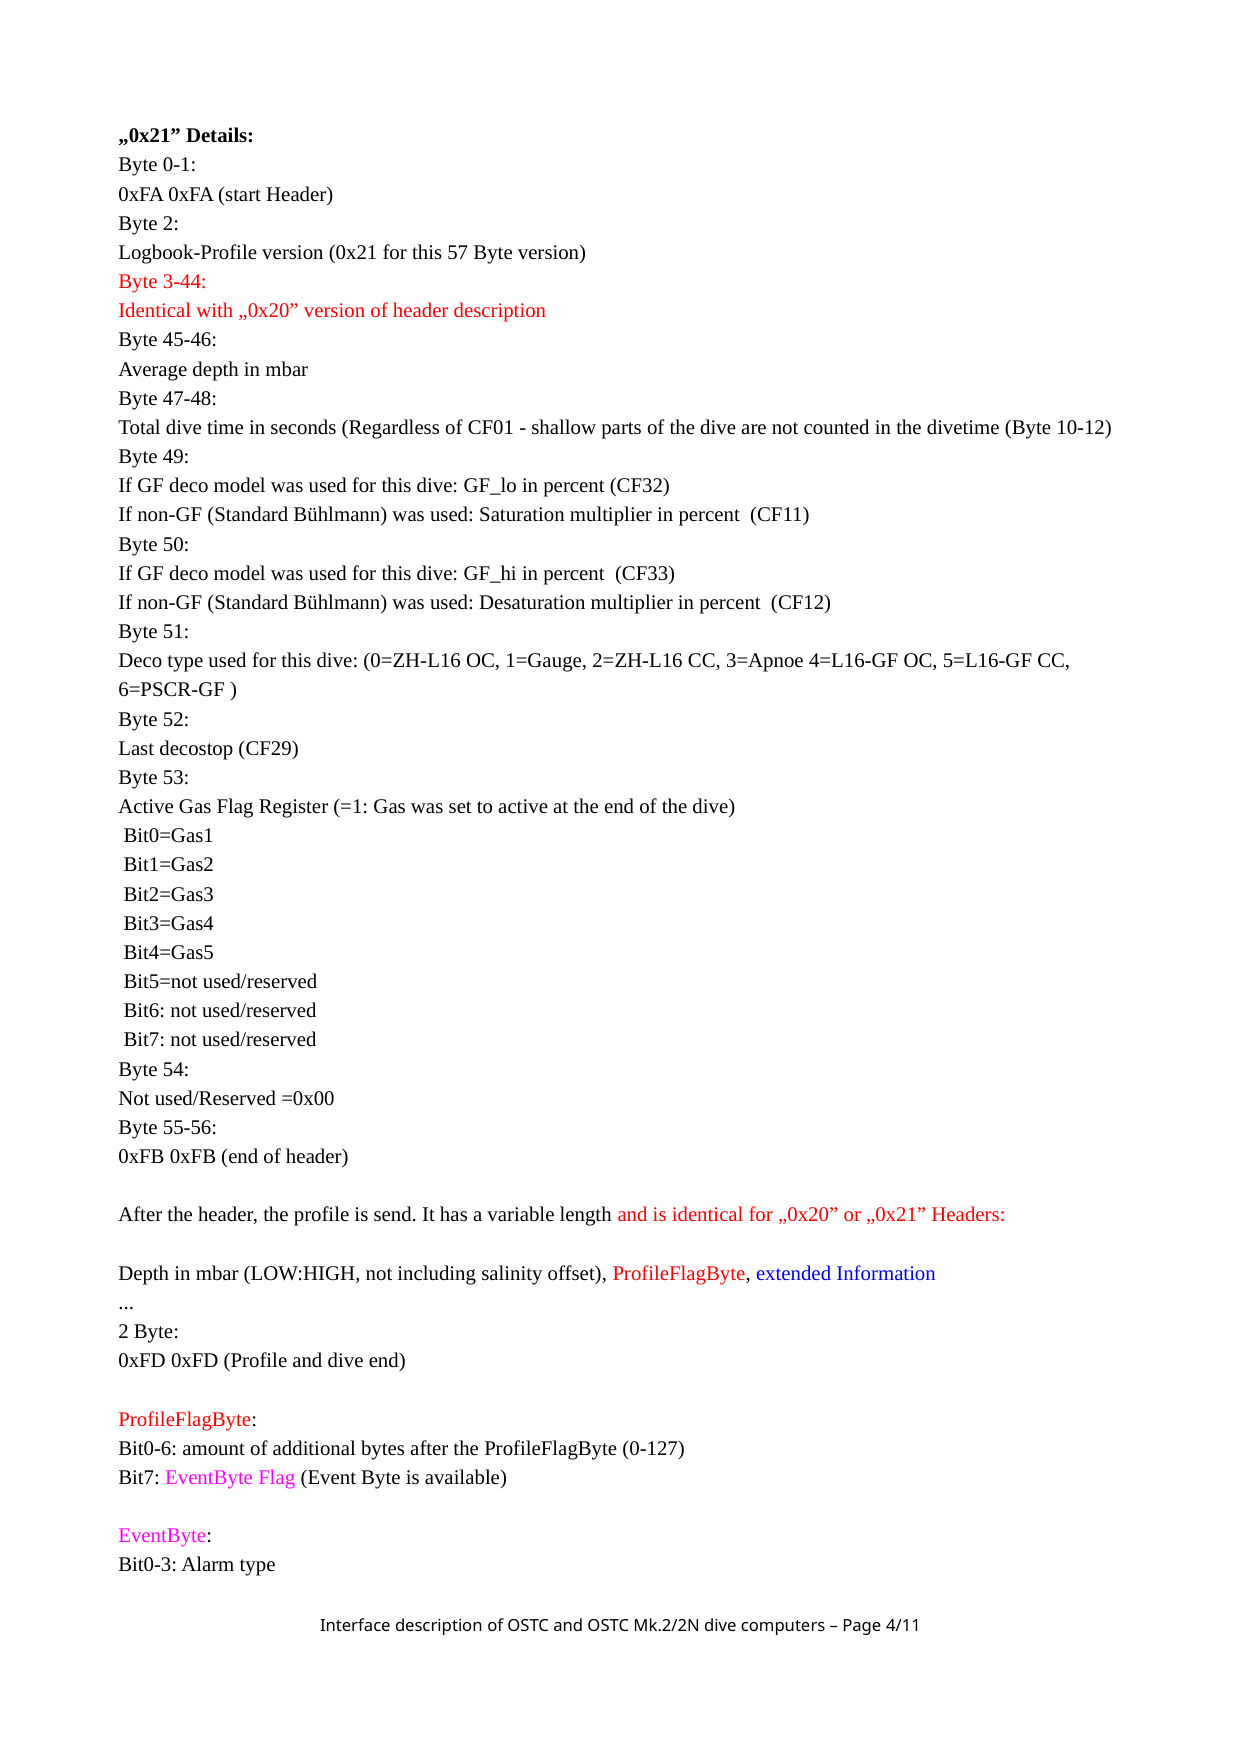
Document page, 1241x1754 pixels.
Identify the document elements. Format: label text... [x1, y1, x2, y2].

text Byte 50: [118, 526, 1122, 556]
text After the header, the profile is send. It has a variable length and is identical for „0x20” or „0x21” Headers: [118, 1197, 1122, 1226]
text Byte 2: [118, 206, 1122, 235]
text Byte 53: [118, 760, 1122, 789]
text Byte 49: [118, 439, 1122, 468]
text Bit7: EventByte Flag (Event Byte is available) [118, 1460, 1122, 1489]
text Identical with „0x20” version of header description [118, 293, 1122, 322]
text Byte 45-46: [118, 322, 1122, 351]
text If GF deco model was used for this dive: GF_hi in percent (CF33) [118, 556, 1122, 585]
text Bit0=Gas1 [118, 818, 1122, 847]
text Bit2=Gas3 [118, 876, 1122, 906]
text Byte 51: [118, 614, 1122, 643]
text Bit4=Gas5 [118, 935, 1122, 964]
text Average depth in mbar [118, 351, 1122, 381]
text Byte 0-1: [118, 147, 1122, 176]
text Bit3=Gas4 [118, 906, 1122, 935]
text Byte 55-56: [118, 1110, 1122, 1139]
text 0xFB 0xFB (end of header) [118, 1139, 1122, 1168]
text Bit0-3: Alarm type [118, 1547, 1122, 1576]
text Not used/Reserved =0x00 [118, 1081, 1122, 1110]
text Byte 54: [118, 1051, 1122, 1081]
text Logbook-Profile version (0x21 for this 57 Byte version) [118, 235, 1122, 264]
text Last decostop (CF29) [118, 731, 1122, 760]
text Total dive time in seconds (Regardless of CF01 - shallow parts of the dive are not counted in the divetime (Byte 10-12) [118, 410, 1122, 439]
text Byte 52: [118, 701, 1122, 731]
text Active Gas Flag Register (=1: Gas was set to active at the end of the dive) [118, 789, 1122, 818]
text ProfileFlagByte: [118, 1401, 1122, 1431]
text „0x21” Details: [118, 118, 1122, 147]
text Deco type used for this dive: (0=ZH-L16 OC, 1=Gauge, 2=ZH-L16 CC, 3=Apnoe 4=L16-GF OC, 5=L16-GF CC, 6=PSCR-GF ) [118, 643, 1122, 701]
text Bit6: not used/reserved [118, 993, 1122, 1022]
text Byte 3-44: [118, 264, 1122, 293]
text Bit7: not used/reserved [118, 1022, 1122, 1051]
text If non-GF (Standard Bühlmann) was used: Desaturation multiplier in percent (CF12) [118, 585, 1122, 614]
text Bit0-6: amount of additional bytes after the ProfileFlagByte (0-127) [118, 1431, 1122, 1460]
text 2 Byte: [118, 1314, 1122, 1343]
text If GF deco model was used for this dive: GF_lo in percent (CF32) [118, 468, 1122, 497]
text Bit1=Gas2 [118, 847, 1122, 876]
text Byte 47-48: [118, 381, 1122, 410]
text If non-GF (Standard Bühlmann) was used: Saturation multiplier in percent (CF11) [118, 497, 1122, 526]
text ... [118, 1285, 1122, 1314]
text 0xFD 0xFD (Profile and dive end) [118, 1343, 1122, 1372]
text EventByte: [118, 1518, 1122, 1547]
text 0xFA 0xFA (start Header) [118, 176, 1122, 206]
text Bit5=not used/reserved [118, 964, 1122, 993]
text Depth in mbar (LOW:HIGH, not including salinity offset), ProfileFlagByte, extended Information [118, 1256, 1122, 1285]
